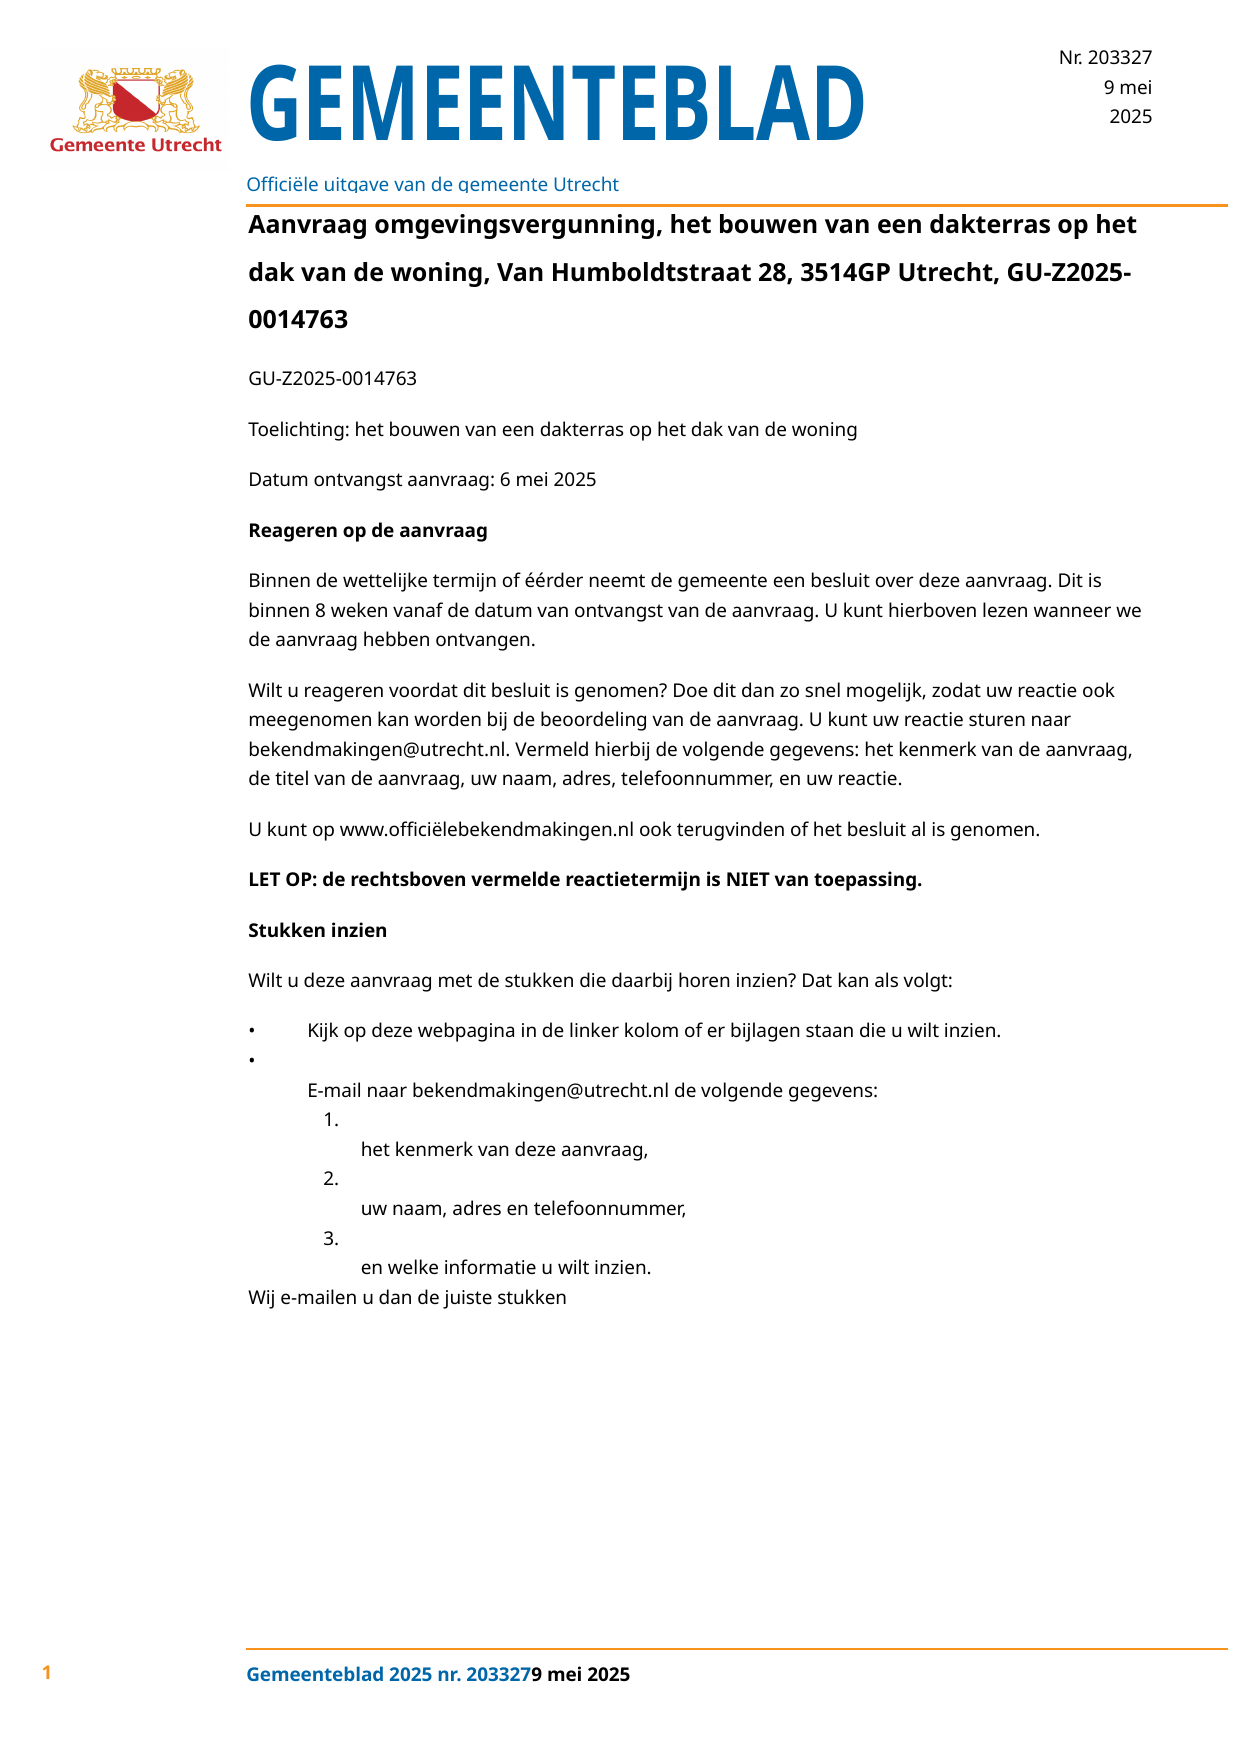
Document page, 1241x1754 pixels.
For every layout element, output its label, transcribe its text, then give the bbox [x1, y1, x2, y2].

list E-mail naar bekendmakingen@utrecht.nl de volgende gegevens: [248, 1077, 1152, 1102]
text Stukken inzien [248, 917, 1152, 942]
text GU-Z2025-0014763 [248, 366, 1152, 391]
text Wij e-mailen u dan de juiste stukken [248, 1284, 1152, 1309]
text Toelichting: het bouwen van een dakterras op het dak van de woning [248, 416, 1152, 442]
list Kijk op deze webpagina in de linker kolom of er bijlagen staan die u wilt inzien. [248, 1018, 1152, 1043]
text Wilt u deze aanvraag met de stukken die daarbij horen inzien? Dat kan als volgt: [248, 967, 1152, 993]
list uw naam, adres en telefoonnummer, [323, 1195, 1152, 1221]
list het kenmerk van deze aanvraag, [323, 1136, 1152, 1162]
text Wilt u reageren voordat dit besluit is genomen? Doe dit dan zo snel mogelijk, zodat uw reactie ook meegenomen kan worden bij de beoordeling van de aanvraag. U kunt uw reactie sturen naar bekendmakingen@utrecht.nl. Vermeld hierbij de volgende gegevens: het kenmerk van de aanvraag, de titel van de aanvraag, uw naam, adres, telefoonnummer, en uw reactie. [248, 677, 1152, 791]
picture [41, 47, 231, 172]
text Reageren op de aanvraag [248, 517, 1152, 542]
text LET OP: de rechtsboven vermelde reactietermijn is NIET van toepassing. [248, 866, 1152, 892]
text U kunt op www.officiëlebekendmakingen.nl ook terugvinden of het besluit al is genomen. [248, 816, 1152, 842]
text Binnen de wettelijke termijn of éérder neemt de gemeente een besluit over deze aanvraag. Dit is binnen 8 weken vanaf de datum van ontvangst van de aanvraag. U kunt hierboven lezen wanneer we de aanvraag hebben ontvangen. [248, 567, 1152, 652]
text Datum ontvangst aanvraag: 6 mei 2025 [248, 466, 1152, 492]
text Aanvraag omgevingsvergunning, het bouwen van een dakterras op het dak van de woning, Van Humboldtstraat 28, 3514GP Utrecht, GU-Z2025-0014763 [248, 207, 1152, 336]
list en welke informatie u wilt inzien. [323, 1254, 1152, 1280]
